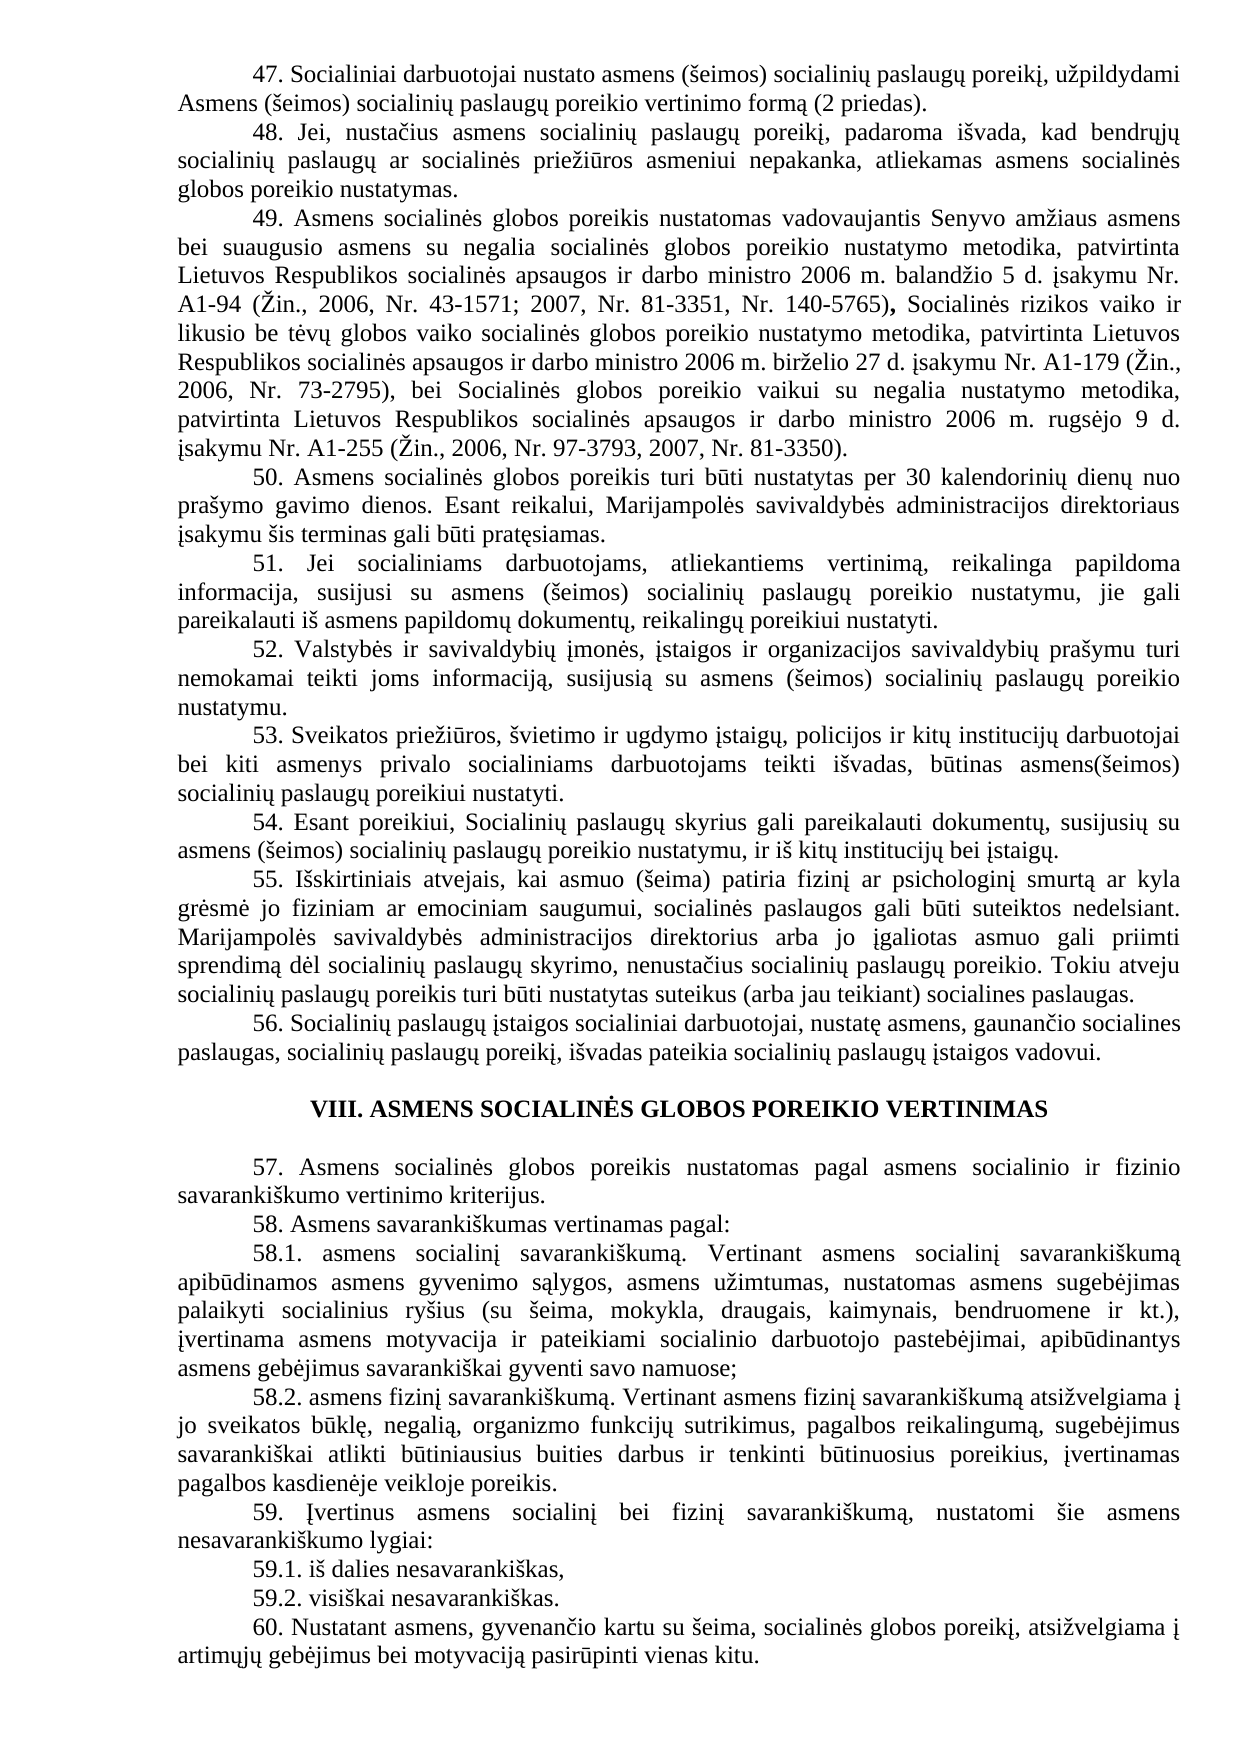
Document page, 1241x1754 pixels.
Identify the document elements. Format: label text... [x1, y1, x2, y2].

text 59. Įvertinus asmens socialinį bei fizinį savarankiškumą, nustatomi šie asmens nesavarankiškumo lygiai: [177, 1497, 1181, 1554]
text 50. Asmens socialinės globos poreikis turi būti nustatytas per 30 kalendorinių dienų nuo prašymo gavimo dienos. Esant reikalui, Marijampolės savivaldybės administracijos direktoriaus įsakymu šis terminas gali būti pratęsiamas. [177, 462, 1181, 548]
text 59.1. iš dalies nesavarankiškas, [177, 1554, 1181, 1583]
text 57. Asmens socialinės globos poreikis nustatomas pagal asmens socialinio ir fizinio savarankiškumo vertinimo kriterijus. [177, 1152, 1181, 1209]
text 48. Jei, nustačius asmens socialinių paslaugų poreikį, padaroma išvada, kad bendrųjų socialinių paslaugų ar socialinės priežiūros asmeniui nepakanka, atliekamas asmens socialinės globos poreikio nustatymas. [177, 117, 1181, 203]
text 54. Esant poreikiui, Socialinių paslaugų skyrius gali pareikalauti dokumentų, susijusių su asmens (šeimos) socialinių paslaugų poreikio nustatymu, ir iš kitų institucijų bei įstaigų. [177, 807, 1181, 864]
text 60. Nustatant asmens, gyvenančio kartu su šeima, socialinės globos poreikį, atsižvelgiama į artimųjų gebėjimus bei motyvaciją pasirūpinti vienas kitu. [177, 1612, 1181, 1669]
text 47. Socialiniai darbuotojai nustato asmens (šeimos) socialinių paslaugų poreikį, užpildydami Asmens (šeimos) socialinių paslaugų poreikio vertinimo formą (2 priedas). [177, 59, 1181, 117]
text 49. Asmens socialinės globos poreikis nustatomas vadovaujantis Senyvo amžiaus asmens bei suaugusio asmens su negalia socialinės globos poreikio nustatymo metodika, patvirtinta Lietuvos Respublikos socialinės apsaugos ir darbo ministro 2006 m. balandžio 5 d. įsakymu Nr. A1-94 (Žin., 2006, Nr. 43-1571; 2007, Nr. 81-3351, Nr. 140-5765), Socialinės rizikos vaiko ir likusio be tėvų globos vaiko socialinės globos poreikio nustatymo metodika, patvirtinta Lietuvos Respublikos socialinės apsaugos ir darbo ministro 2006 m. birželio 27 d. įsakymu Nr. A1-179 (Žin., 2006, Nr. 73-2795), bei Socialinės globos poreikio vaikui su negalia nustatymo metodika, patvirtinta Lietuvos Respublikos socialinės apsaugos ir darbo ministro 2006 m. rugsėjo 9 d. įsakymu Nr. A1-255 (Žin., 2006, Nr. 97-3793, 2007, Nr. 81-3350). [177, 203, 1181, 462]
text 58.2. asmens fizinį savarankiškumą. Vertinant asmens fizinį savarankiškumą atsižvelgiama į jo sveikatos būklę, negalią, organizmo funkcijų sutrikimus, pagalbos reikalingumą, sugebėjimus savarankiškai atlikti būtiniausius buities darbus ir tenkinti būtinuosius poreikius, įvertinamas pagalbos kasdienėje veikloje poreikis. [177, 1382, 1181, 1497]
text 53. Sveikatos priežiūros, švietimo ir ugdymo įstaigų, policijos ir kitų institucijų darbuotojai bei kiti asmenys privalo socialiniams darbuotojams teikti išvadas, būtinas asmens(šeimos) socialinių paslaugų poreikiui nustatyti. [177, 720, 1181, 807]
text 55. Išskirtiniais atvejais, kai asmuo (šeima) patiria fizinį ar psichologinį smurtą ar kyla grėsmė jo fiziniam ar emociniam saugumui, socialinės paslaugos gali būti suteiktos nedelsiant. Marijampolės savivaldybės administracijos direktorius arba jo įgaliotas asmuo gali priimti sprendimą dėl socialinių paslaugų skyrimo, nenustačius socialinių paslaugų poreikio. Tokiu atveju socialinių paslaugų poreikis turi būti nustatytas suteikus (arba jau teikiant) socialines paslaugas. [177, 864, 1181, 1008]
text 58. Asmens savarankiškumas vertinamas pagal: [177, 1209, 1181, 1238]
text VIII. ASMENS SOCIALINĖS GLOBOS POREIKIO VERTINIMAS [177, 1094, 1181, 1123]
text 59.2. visiškai nesavarankiškas. [177, 1583, 1181, 1612]
text 52. Valstybės ir savivaldybių įmonės, įstaigos ir organizacijos savivaldybių prašymu turi nemokamai teikti joms informaciją, susijusią su asmens (šeimos) socialinių paslaugų poreikio nustatymu. [177, 634, 1181, 720]
text 58.1. asmens socialinį savarankiškumą. Vertinant asmens socialinį savarankiškumą apibūdinamos asmens gyvenimo sąlygos, asmens užimtumas, nustatomas asmens sugebėjimas palaikyti socialinius ryšius (su šeima, mokykla, draugais, kaimynais, bendruomene ir kt.), įvertinama asmens motyvacija ir pateikiami socialinio darbuotojo pastebėjimai, apibūdinantys asmens gebėjimus savarankiškai gyventi savo namuose; [177, 1238, 1181, 1382]
text 56. Socialinių paslaugų įstaigos socialiniai darbuotojai, nustatę asmens, gaunančio socialines paslaugas, socialinių paslaugų poreikį, išvadas pateikia socialinių paslaugų įstaigos vadovui. [177, 1008, 1181, 1065]
text 51. Jei socialiniams darbuotojams, atliekantiems vertinimą, reikalinga papildoma informacija, susijusi su asmens (šeimos) socialinių paslaugų poreikio nustatymu, jie gali pareikalauti iš asmens papildomų dokumentų, reikalingų poreikiui nustatyti. [177, 548, 1181, 634]
